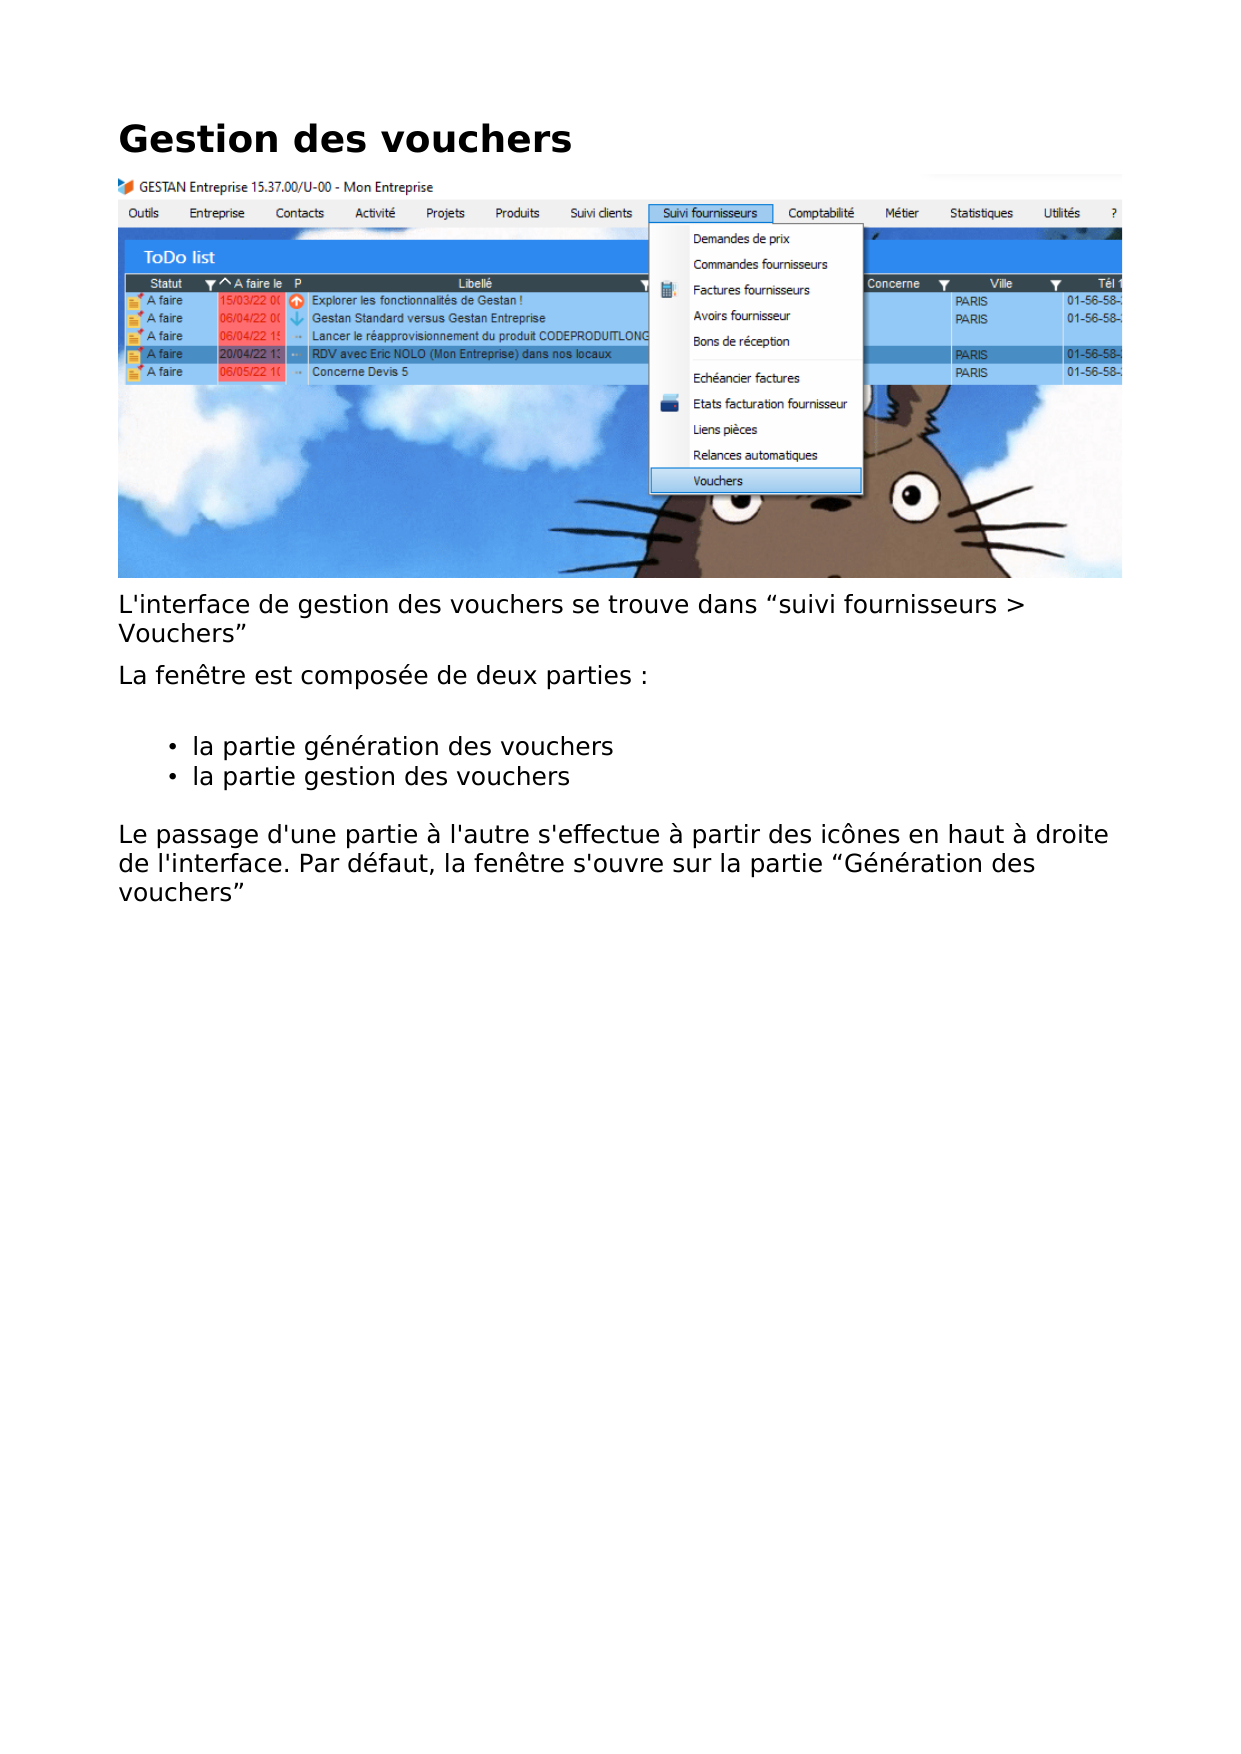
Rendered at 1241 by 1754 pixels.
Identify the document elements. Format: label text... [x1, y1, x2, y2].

list la partie génération des vouchers [177, 732, 1122, 762]
list la partie gestion des vouchers [177, 762, 1122, 791]
text Le passage d'une partie à l'autre s'effectue à partir des icônes en haut à droite de l'interface. Par défaut, la fenêtre s'ouvre sur la partie “Génération des vouchers” [118, 820, 1122, 908]
picture [118, 174, 1123, 578]
text La fenêtre est composée de deux parties : [118, 661, 1122, 691]
subtitle Gestion des vouchers [118, 118, 1122, 162]
text L'interface de gestion des vouchers se trouve dans “suivi fournisseurs > Vouchers” [118, 591, 1122, 649]
